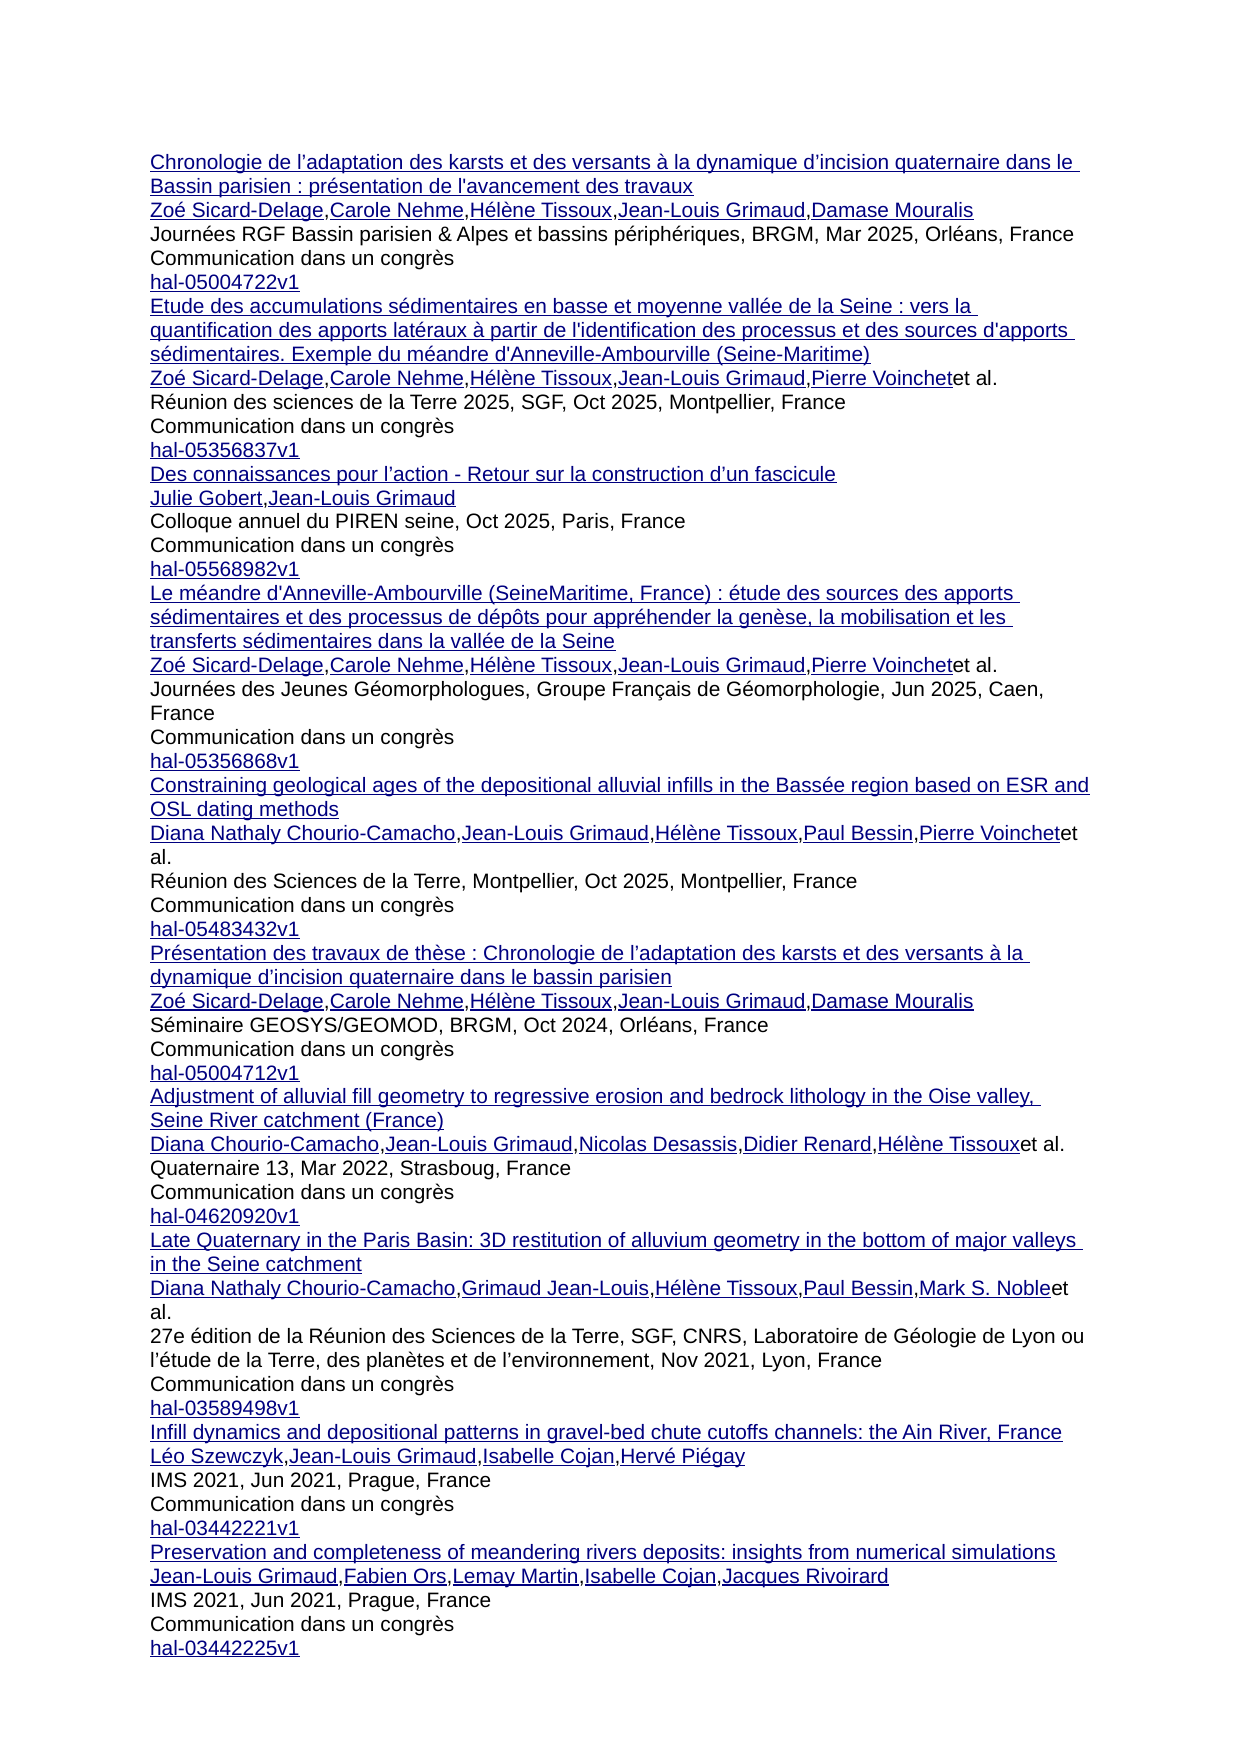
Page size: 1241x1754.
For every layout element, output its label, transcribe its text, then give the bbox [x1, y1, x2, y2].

table_cell Constraining geological ages of the depositional alluvial infills in the Bassée region based on ESR and [150, 773, 1090, 794]
table_cell Late Quaternary in the Paris Basin: 3D restitution of alluvium geometry in the bottom of major valleys in the Seine catchment Diana Nathaly Chourio-Camacho,Grimaud Jean-Louis,Hélène Tissoux,Paul Bessin,Mark S. Nobleet al. 27e édition de la Réunion des Sciences de la Terre, SGF, CNRS, Laboratoire de Géologie de Lyon ou l’étude de la Terre, des planètes et de l’environnement, Nov 2021, Lyon, France Communication dans un congrès hal-03589498v1 [150, 1228, 1090, 1420]
table_cell Le méandre d'Anneville-Ambourville (SeineMaritime, France) : étude des sources des apports sédimentaires et des processus de dépôts pour appréhender la genèse, la mobilisation et les transferts sédimentaires dans la vallée de la Seine Zoé Sicard-Delage,Carole Nehme,Hélène Tissoux,Jean-Louis Grimaud,Pierre Voinchetet al. Journées des Jeunes Géomorphologues, Groupe Français de Géomorphologie, Jun 2025, Caen, France Communication dans un congrès hal-05356868v1 [150, 581, 1090, 773]
table_cell Adjustment of alluvial fill geometry to regressive erosion and bedrock lithology in the Oise valley, Seine River catchment (France) Diana Chourio-Camacho,Jean-Louis Grimaud,Nicolas Desassis,Didier Renard,Hélène Tissouxet al. Quaternaire 13, Mar 2022, Strasboug, France Communication dans un congrès hal-04620920v1 [150, 1084, 1090, 1228]
table_cell OSL dating methods Diana Nathaly Chourio-Camacho,Jean-Louis Grimaud,Hélène Tissoux,Paul Bessin,Pierre Voinchetet al. Réunion des Sciences de la Terre, Montpellier, Oct 2025, Montpellier, France Communication dans un congrès hal-05483432v1 [150, 795, 1090, 941]
table_cell Des connaissances pour l’action - Retour sur la construction d’un fascicule Julie Gobert,Jean-Louis Grimaud Colloque annuel du PIREN seine, Oct 2025, Paris, France Communication dans un congrès hal-05568982v1 [150, 461, 1090, 581]
table_cell Infill dynamics and depositional patterns in gravel-bed chute cutoffs channels: the Ain River, France Léo Szewczyk,Jean-Louis Grimaud,Isabelle Cojan,Hervé Piégay IMS 2021, Jun 2021, Prague, France Communication dans un congrès hal-03442221v1 [150, 1420, 1090, 1539]
table_header Chronologie de l’adaptation des karsts et des versants à la dynamique d’incision quaternaire dans le Bassin parisien : présentation de l'avancement des travaux Zoé Sicard-Delage,Carole Nehme,Hélène Tissoux,Jean-Louis Grimaud,Damase Mouralis Journées RGF Bassin parisien & Alpes et bassins périphériques, BRGM, Mar 2025, Orléans, France Communication dans un congrès hal-05004722v1 [150, 150, 1090, 294]
table_cell Présentation des travaux de thèse : Chronologie de l’adaptation des karsts et des versants à la dynamique d’incision quaternaire dans le bassin parisien Zoé Sicard-Delage,Carole Nehme,Hélène Tissoux,Jean-Louis Grimaud,Damase Mouralis Séminaire GEOSYS/GEOMOD, BRGM, Oct 2024, Orléans, France Communication dans un congrès hal-05004712v1 [150, 941, 1090, 1084]
table_cell Etude des accumulations sédimentaires en basse et moyenne vallée de la Seine : vers la quantification des apports latéraux à partir de l'identification des processus et des sources d'apports sédimentaires. Exemple du méandre d'Anneville-Ambourville (Seine-Maritime) Zoé Sicard-Delage,Carole Nehme,Hélène Tissoux,Jean-Louis Grimaud,Pierre Voinchetet al. Réunion des sciences de la Terre 2025, SGF, Oct 2025, Montpellier, France Communication dans un congrès hal-05356837v1 [150, 294, 1090, 461]
table_cell Preservation and completeness of meandering rivers deposits: insights from numerical simulations Jean-Louis Grimaud,Fabien Ors,Lemay Martin,Isabelle Cojan,Jacques Rivoirard IMS 2021, Jun 2021, Prague, France Communication dans un congrès hal-03442225v1 [150, 1540, 1090, 1659]
